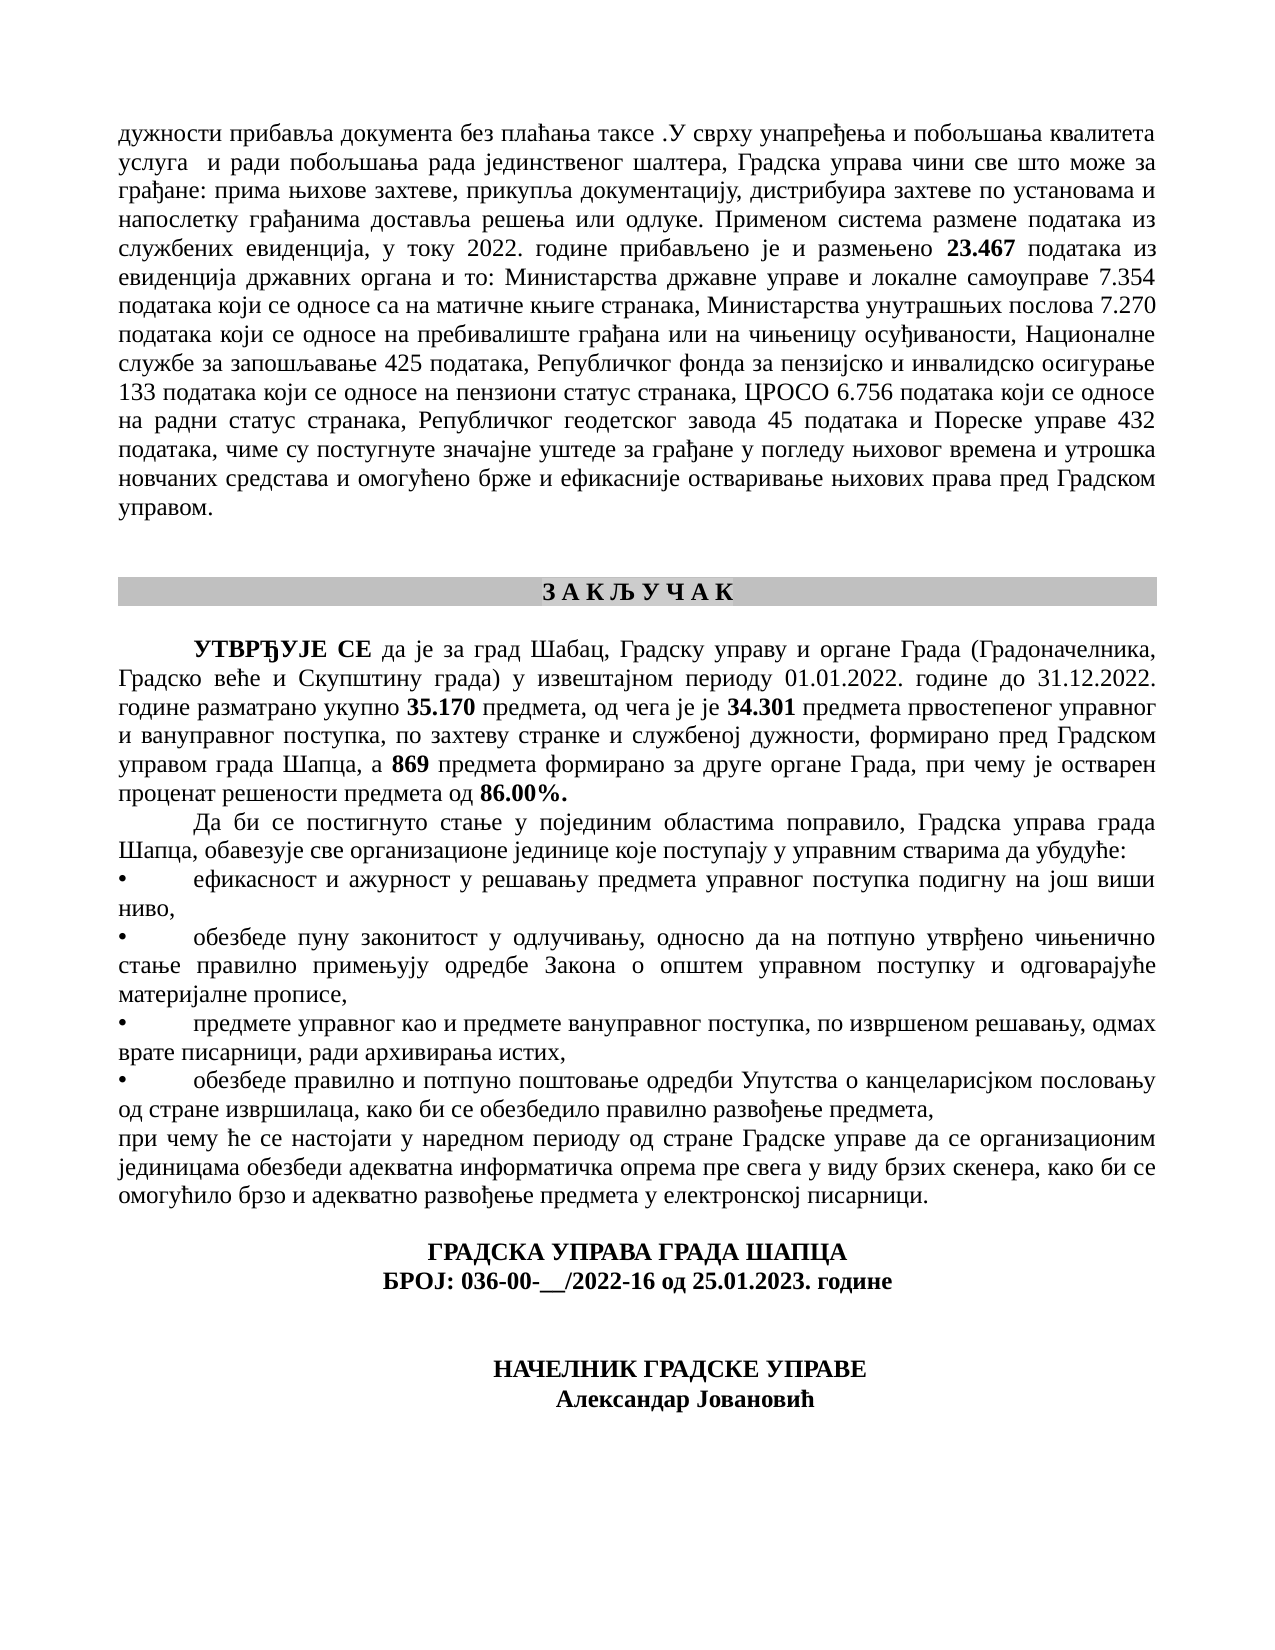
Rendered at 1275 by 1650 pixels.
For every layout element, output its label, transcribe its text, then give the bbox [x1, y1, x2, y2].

text БРОЈ: 036-00-__/2022-16 од 25.01.2023. године [118, 1266, 1157, 1295]
text З А К Љ У Ч А К [118, 577, 1157, 606]
text при чему ће се настојати у наредном периоду од стране Градске управе да се организационим јединицама обезбеди адекватна информатичка опрема пре свега у виду брзих скенера, како би се омогућило брзо и адекватно развођење предмета у електронској писарници. [118, 1123, 1157, 1209]
list предмете управног као и предмете вануправног поступка, по извршеном решавању, одмах врате писарници, ради архивирања истих, [118, 1008, 1157, 1065]
list ефикасност и ажурност у решавању предмета управног поступка подигну на још виши ниво, [118, 864, 1157, 922]
text НАЧЕЛНИК ГРАДСКЕ УПРАВЕ [118, 1353, 1157, 1384]
text дужности прибавља документа без плаћања таксе .У сврху унапређења и побољшања квалитета услуга и ради побољшања рада јединственог шалтера, Градска управа чини све што може за грађане: прима њихове захтеве, прикупља документацију, дистрибуира захтеве по установама и напослетку грађанима доставља решења или одлуке. Применом система размене података из службених евиденција, у току 2022. године прибављено је и размењено 23.467 података из евиденција државних органа и то: Министарства државне управе и локалне самоуправе 7.354 података који се односе са на матичне књиге странака, Министарства унутрашњих послова 7.270 података који се односе на пребивалиште грађана или на чињеницу осуђиваности, Националне службе за запошљавање 425 података, Републичког фонда за пензијско и инвалидско осигурање 133 података који се односе на пензиони статус странака, ЦРОСО 6.756 података који се односе на радни статус странака, Републичког геодетског завода 45 података и Пореске управе 432 података, чиме су постугнуте значајне уштеде за грађане у погледу њиховог времена и утрошка новчаних средстава и омогућено брже и ефикасније остваривање њихових права пред Градском управом. [118, 118, 1157, 521]
list обезбеде пуну законитост у одлучивању, односно да на потпуно утврђено чињенично стање правилно примењују одредбе Закона о општем управном поступку и одговарајуће материјалне прописе, [118, 922, 1157, 1008]
list обезбеде правилно и потпуно поштовање одредби Упутства о канцеларисјком пословању од стране извршилаца, како би се обезбедило правилно развођење предмета, [118, 1065, 1157, 1123]
text ГРАДСКА УПРАВА ГРАДА ШАПЦА [118, 1237, 1157, 1266]
text Да би се постигнуто стање у појединим областима поправило, Градска управа града Шапца, обавезује све организационе јединице које поступају у управним стварима да убудуће: [118, 807, 1157, 864]
text УТВРЂУЈЕ СЕ да је за град Шабац, Градску управу и органе Града (Градоначелника, Градско веће и Скупштину града) у извештајном периоду 01.01.2022. године до 31.12.2022. године разматрано укупно 35.170 предмета, од чега је је 34.301 предмета првостепеног управног и вануправног поступка, по захтеву странке и службеној дужности, формирано пред Градском управом града Шапца, а 869 предмета формирано за друге органе Града, при чему је остварен проценат решености предмета од 86.00%. [118, 634, 1157, 807]
text Александар Јовановић [118, 1384, 1157, 1412]
